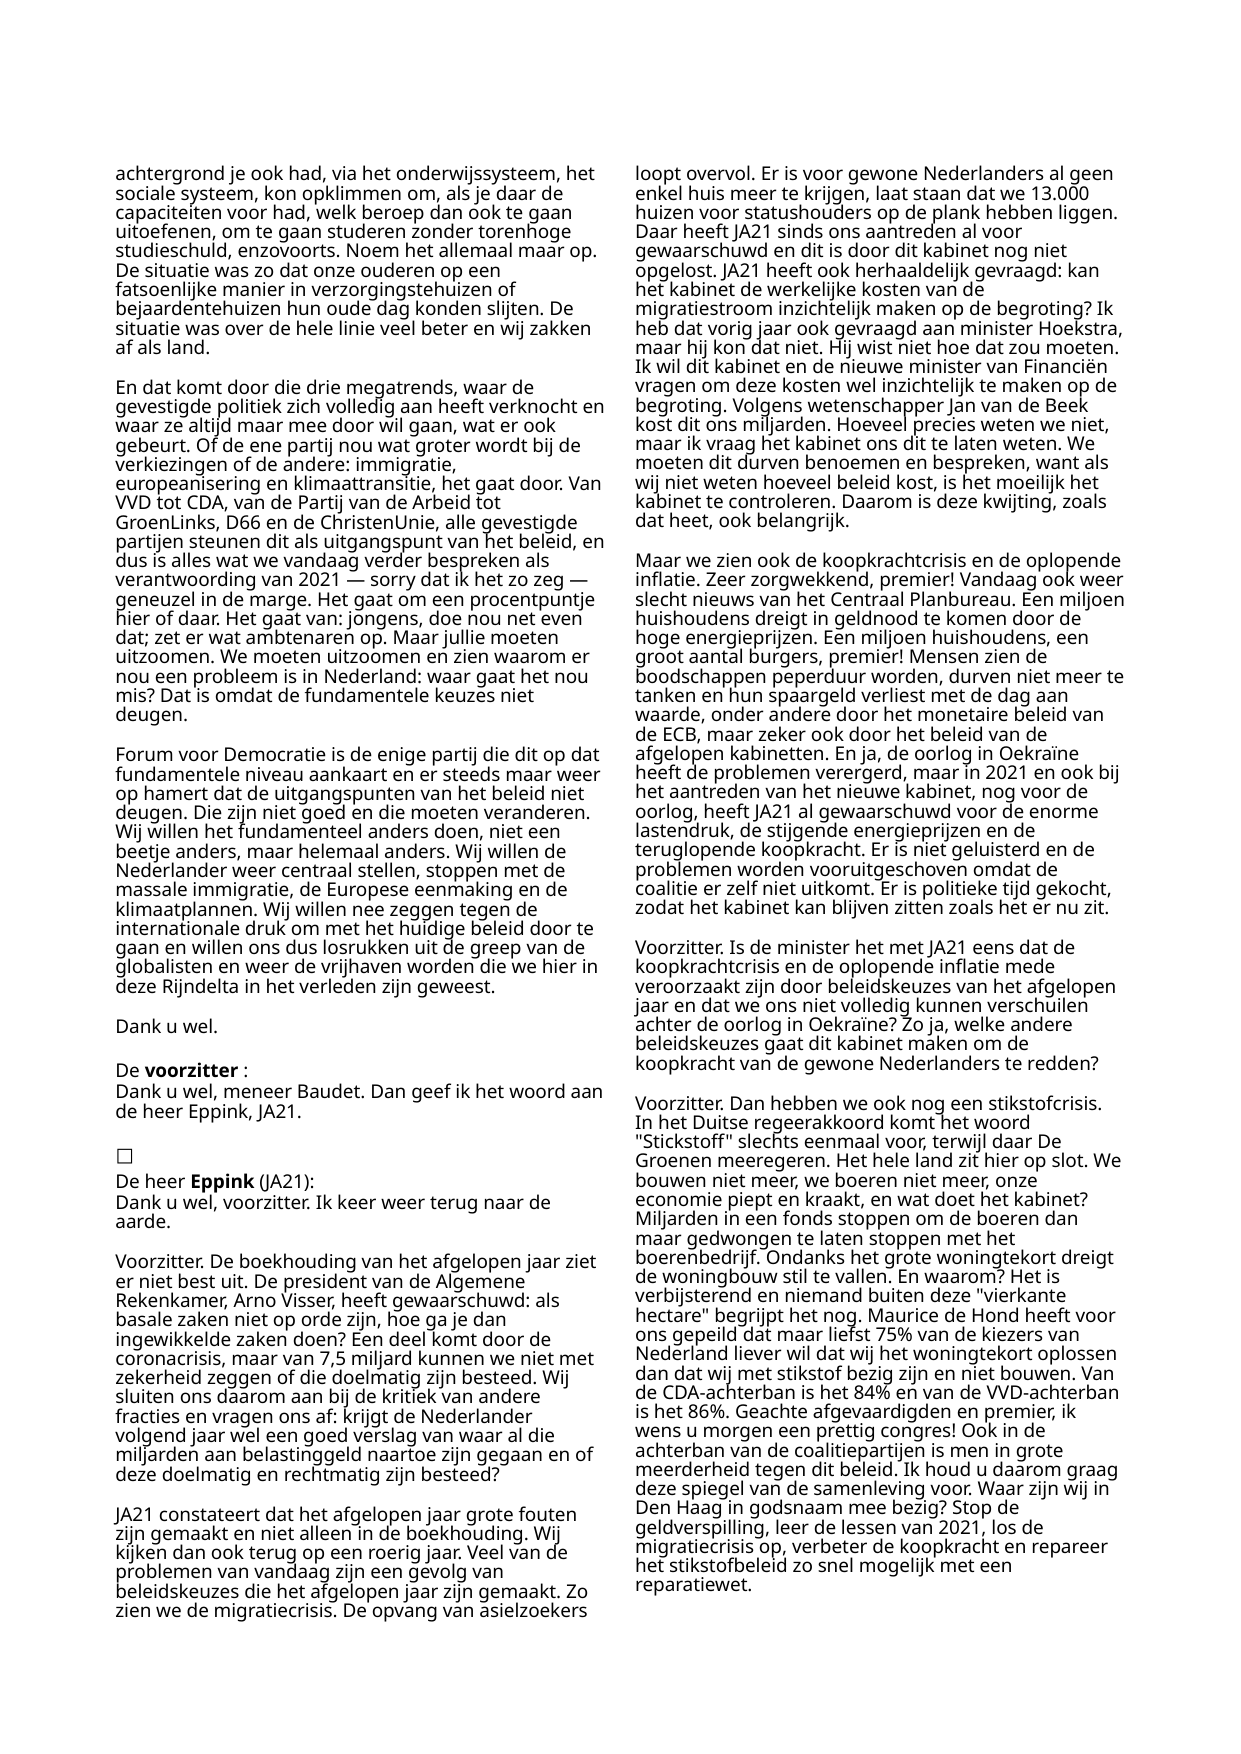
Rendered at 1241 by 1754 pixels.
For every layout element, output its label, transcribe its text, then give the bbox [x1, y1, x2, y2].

text JA21 constateert dat het afgelopen jaar grote fouten zijn gemaakt en niet alleen in de boekhouding. Wij kijken dan ook terug op een roerig jaar. Veel van de problemen van vandaag zijn een gevolg van beleidskeuzes die het afgelopen jaar zijn gemaakt. Zo zien we de migratiecrisis. De opvang van asielzoekers [115, 1506, 605, 1621]
text Dank u wel, voorzitter. Ik keer weer terug naar de aarde. [115, 1194, 605, 1233]
text Forum voor Democratie is de enige partij die dit op dat fundamentele niveau aankaart en er steeds maar weer op hamert dat de uitgangspunten van het beleid niet deugen. Die zijn niet goed en die moeten veranderen. Wij willen het fundamenteel anders doen, niet een beetje anders, maar helemaal anders. Wij willen de Nederlander weer centraal stellen, stoppen met de massale immigratie, de Europese eenmaking en de klimaatplannen. Wij willen nee zeggen tegen de internationale druk om met het huidige beleid door te gaan en willen ons dus losrukken uit de greep van de globalisten en weer de vrijhaven worden die we hier in deze Rijndelta in het verleden zijn geweest. [115, 746, 605, 997]
text Dank u wel. [115, 1018, 605, 1037]
text ⬜ [115, 1143, 605, 1168]
text Maar we zien ook de koopkrachtcrisis en de oplopende inflatie. Zeer zorgwekkend, premier! Vandaag ook weer slecht nieuws van het Centraal Planbureau. Een miljoen huishoudens dreigt in geldnood te komen door de hoge energieprijzen. Een miljoen huishoudens, een groot aantal burgers, premier! Mensen zien de boodschappen peperduur worden, durven niet meer te tanken en hun spaargeld verliest met de dag aan waarde, onder andere door het monetaire beleid van de ECB, maar zeker ook door het beleid van de afgelopen kabinetten. En ja, de oorlog in Oekraïne heeft de problemen verergerd, maar in 2021 en ook bij het aantreden van het nieuwe kabinet, nog voor de oorlog, heeft JA21 al gewaarschuwd voor de enorme lastendruk, de stijgende energieprijzen en de teruglopende koopkracht. Er is niet geluisterd en de problemen worden vooruitgeschoven omdat de coalitie er zelf niet uitkomt. Er is politieke tijd gekocht, zodat het kabinet kan blijven zitten zoals het er nu zit. [635, 552, 1125, 918]
text achtergrond je ook had, via het onderwijssysteem, het sociale systeem, kon opklimmen om, als je daar de capaciteiten voor had, welk beroep dan ook te gaan uitoefenen, om te gaan studeren zonder torenhoge studieschuld, enzovoorts. Noem het allemaal maar op. De situatie was zo dat onze ouderen op een fatsoenlijke manier in verzorgingstehuizen of bejaardentehuizen hun oude dag konden slijten. De situatie was over de hele linie veel beter en wij zakken af als land. [115, 165, 605, 358]
text En dat komt door die drie megatrends, waar de gevestigde politiek zich volledig aan heeft verknocht en waar ze altijd maar mee door wil gaan, wat er ook gebeurt. Of de ene partij nou wat groter wordt bij de verkiezingen of de andere: immigratie, europeanisering en klimaattransitie, het gaat door. Van VVD tot CDA, van de Partij van de Arbeid tot GroenLinks, D66 en de ChristenUnie, alle gevestigde partijen steunen dit als uitgangspunt van het beleid, en dus is alles wat we vandaag verder bespreken als verantwoording van 2021 — sorry dat ik het zo zeg — geneuzel in de marge. Het gaat om een procentpuntje hier of daar. Het gaat van: jongens, doe nou net even dat; zet er wat ambtenaren op. Maar jullie moeten uitzoomen. We moeten uitzoomen en zien waarom er nou een probleem is in Nederland: waar gaat het nou mis? Dat is omdat de fundamentele keuzes niet deugen. [115, 379, 605, 726]
text De voorzitter : [115, 1058, 605, 1083]
text Voorzitter. De boekhouding van het afgelopen jaar ziet er niet best uit. De president van de Algemene Rekenkamer, Arno Visser, heeft gewaarschuwd: als basale zaken niet op orde zijn, hoe ga je dan ingewikkelde zaken doen? Een deel komt door de coronacrisis, maar van 7,5 miljard kunnen we niet met zekerheid zeggen of die doelmatig zijn besteed. Wij sluiten ons daarom aan bij de kritiek van andere fracties en vragen ons af: krijgt de Nederlander volgend jaar wel een goed verslag van waar al die miljarden aan belastinggeld naartoe zijn gegaan en of deze doelmatig en rechtmatig zijn besteed? [115, 1253, 605, 1485]
text Voorzitter. Dan hebben we ook nog een stikstofcrisis. In het Duitse regeerakkoord komt het woord "Stickstoff" slechts eenmaal voor, terwijl daar De Groenen meeregeren. Het hele land zit hier op slot. We bouwen niet meer, we boeren niet meer, onze economie piept en kraakt, en wat doet het kabinet? Miljarden in een fonds stoppen om de boeren dan maar gedwongen te laten stoppen met het boerenbedrijf. Ondanks het grote woningtekort dreigt de woningbouw stil te vallen. En waarom? Het is verbijsterend en niemand buiten deze "vierkante hectare" begrijpt het nog. Maurice de Hond heeft voor ons gepeild dat maar liefst 75% van de kiezers van Nederland liever wil dat wij het woningtekort oplossen dan dat wij met stikstof bezig zijn en niet bouwen. Van de CDA-achterban is het 84% en van de VVD-achterban is het 86%. Geachte afgevaardigden en premier, ik wens u morgen een prettig congres! Ook in de achterban van de coalitiepartijen is men in grote meerderheid tegen dit beleid. Ik houd u daarom graag deze spiegel van de samenleving voor. Waar zijn wij in Den Haag in godsnaam mee bezig? Stop de geldverspilling, leer de lessen van 2021, los de migratiecrisis op, verbeter de koopkracht en repareer het stikstofbeleid zo snel mogelijk met een reparatiewet. [635, 1095, 1125, 1596]
text De heer Eppink (JA21): [115, 1168, 605, 1194]
text Voorzitter. Is de minister het met JA21 eens dat de koopkrachtcrisis en de oplopende inflatie mede veroorzaakt zijn door beleidskeuzes van het afgelopen jaar en dat we ons niet volledig kunnen verschuilen achter de oorlog in Oekraïne? Zo ja, welke andere beleidskeuzes gaat dit kabinet maken om de koopkracht van de gewone Nederlanders te redden? [635, 939, 1125, 1074]
text loopt overvol. Er is voor gewone Nederlanders al geen enkel huis meer te krijgen, laat staan dat we 13.000 huizen voor statushouders op de plank hebben liggen. Daar heeft JA21 sinds ons aantreden al voor gewaarschuwd en dit is door dit kabinet nog niet opgelost. JA21 heeft ook herhaaldelijk gevraagd: kan het kabinet de werkelijke kosten van de migratiestroom inzichtelijk maken op de begroting? Ik heb dat vorig jaar ook gevraagd aan minister Hoekstra, maar hij kon dat niet. Hij wist niet hoe dat zou moeten. Ik wil dit kabinet en de nieuwe minister van Financiën vragen om deze kosten wel inzichtelijk te maken op de begroting. Volgens wetenschapper Jan van de Beek kost dit ons miljarden. Hoeveel precies weten we niet, maar ik vraag het kabinet ons dit te laten weten. We moeten dit durven benoemen en bespreken, want als wij niet weten hoeveel beleid kost, is het moeilijk het kabinet te controleren. Daarom is deze kwijting, zoals dat heet, ook belangrijk. [635, 165, 1125, 531]
text Dank u wel, meneer Baudet. Dan geef ik het woord aan de heer Eppink, JA21. [115, 1083, 605, 1122]
